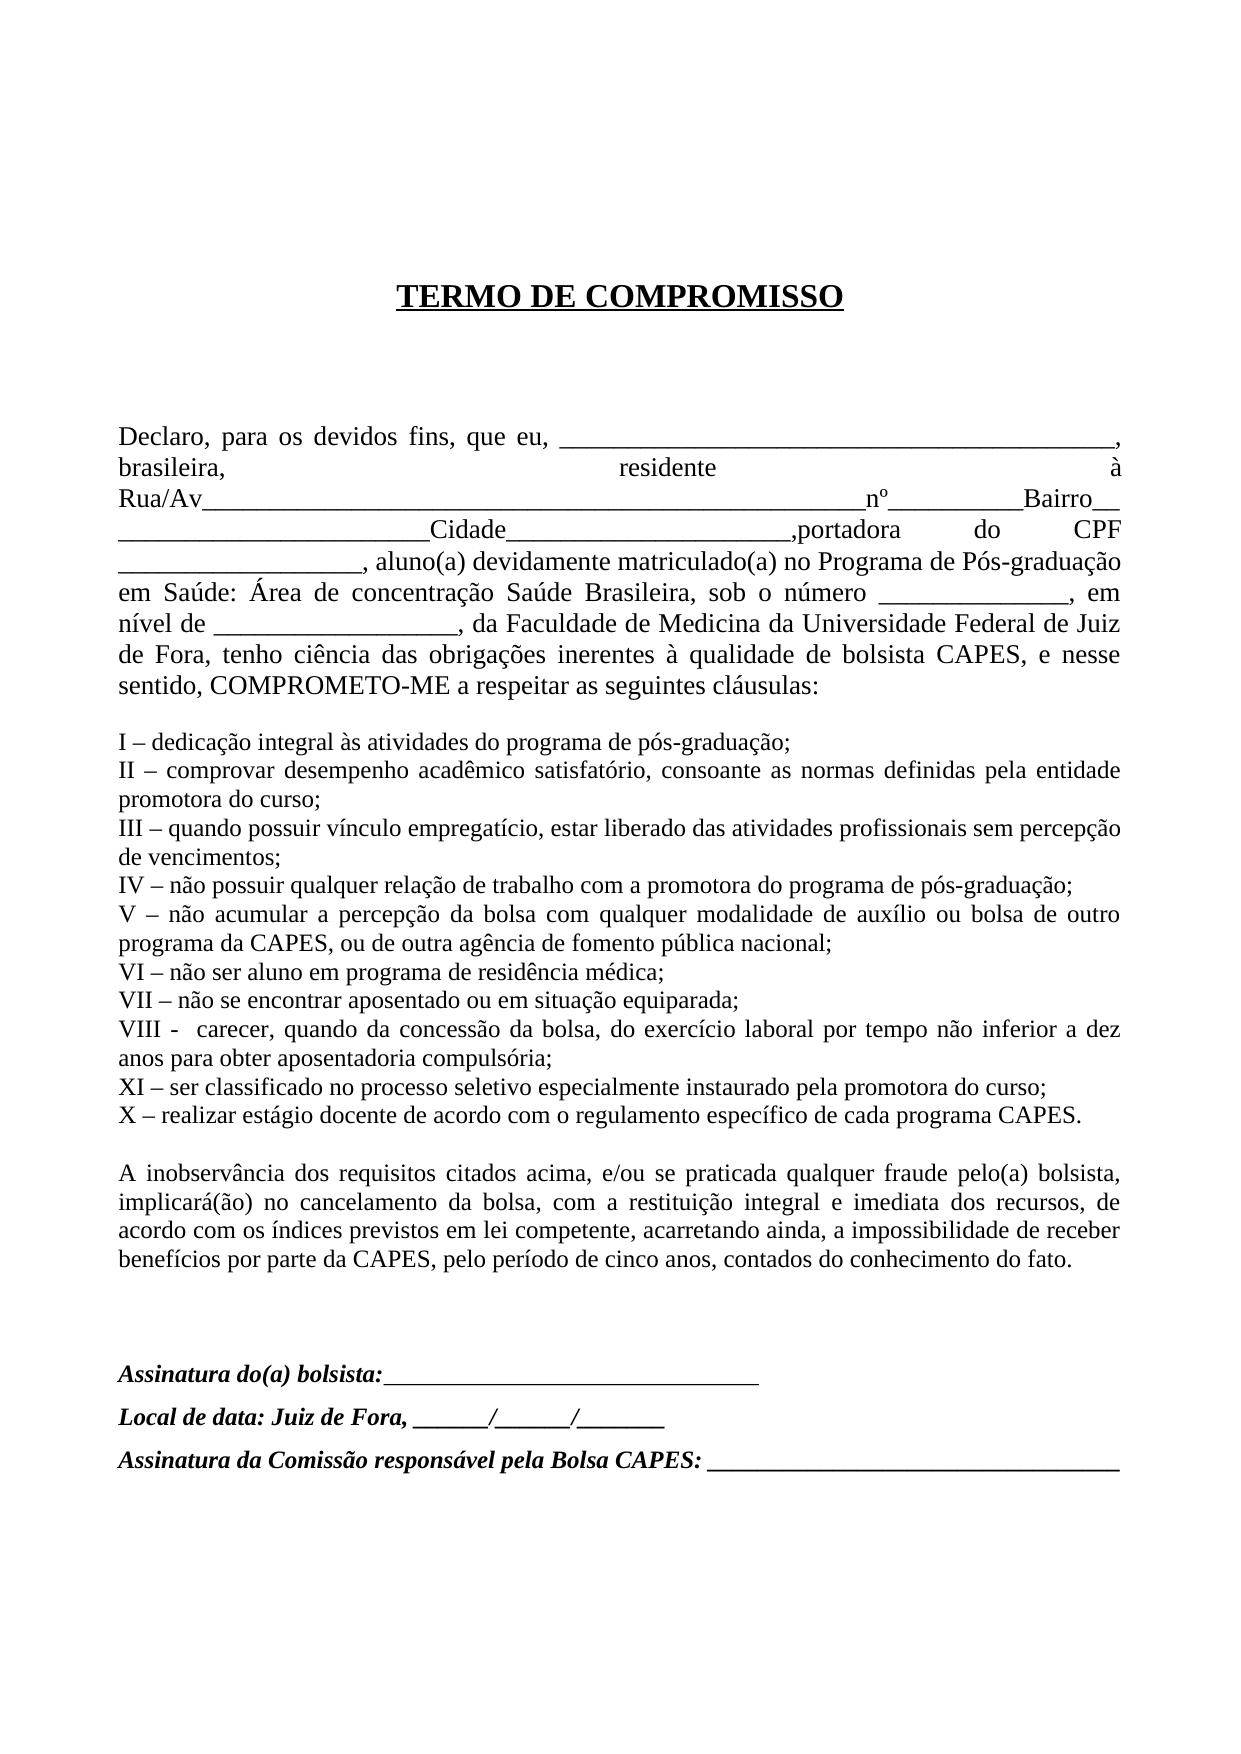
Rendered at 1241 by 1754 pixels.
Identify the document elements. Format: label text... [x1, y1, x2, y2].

text Declaro, para os devidos fins, que eu, _________________________________________, brasileira, residente à Rua/Av_________________________________________________nº__________Bairro_________________________Cidade_____________________,portadora do CPF __________________, aluno(a) devidamente matriculado(a) no Programa de Pós-graduação em Saúde: Área de concentração Saúde Brasileira, sob o número ______________, em nível de __________________, da Faculdade de Medicina da Universidade Federal de Juiz de Fora, tenho ciência das obrigações inerentes à qualidade de bolsista CAPES, e nesse sentido, COMPROMETO-ME a respeitar as seguintes cláusulas: [118, 420, 1122, 700]
text VII – não se encontrar aposentado ou em situação equiparada; [118, 985, 1122, 1014]
text V – não acumular a percepção da bolsa com qualquer modalidade de auxílio ou bolsa de outro programa da CAPES, ou de outra agência de fomento pública nacional; [118, 899, 1122, 957]
text A inobservância dos requisitos citados acima, e/ou se praticada qualquer fraude pelo(a) bolsista, implicará(ão) no cancelamento da bolsa, com a restituição integral e imediata dos recursos, de acordo com os índices previstos em lei competente, acarretando ainda, a impossibilidade de receber benefícios por parte da CAPES, pelo período de cinco anos, contados do conhecimento do fato. [118, 1158, 1122, 1273]
text I – dedicação integral às atividades do programa de pós-graduação; [118, 727, 1122, 755]
text XI – ser classificado no processo seletivo especialmente instaurado pela promotora do curso; [118, 1072, 1122, 1100]
text II – comprovar desempenho acadêmico satisfatório, consoante as normas definidas pela entidade promotora do curso; [118, 755, 1122, 813]
text IV – não possuir qualquer relação de trabalho com a promotora do programa de pós-graduação; [118, 870, 1122, 899]
text VI – não ser aluno em programa de residência médica; [118, 957, 1122, 985]
text VIII - carecer, quando da concessão da bolsa, do exercício laboral por tempo não inferior a dez anos para obter aposentadoria compulsória; [118, 1014, 1122, 1072]
subtitle TERMO DE COMPROMISSO [118, 276, 1122, 314]
text Local de data: Juiz de Fora, ______/______/_______ [118, 1402, 1122, 1431]
text Assinatura do(a) bolsista:______________________________ [118, 1359, 1122, 1388]
text III – quando possuir vínculo empregatício, estar liberado das atividades profissionais sem percepção de vencimentos; [118, 813, 1122, 870]
text X – realizar estágio docente de acordo com o regulamento específico de cada programa CAPES. [118, 1100, 1122, 1129]
text Assinatura da Comissão responsável pela Bolsa CAPES: _________________________________ [118, 1445, 1122, 1474]
